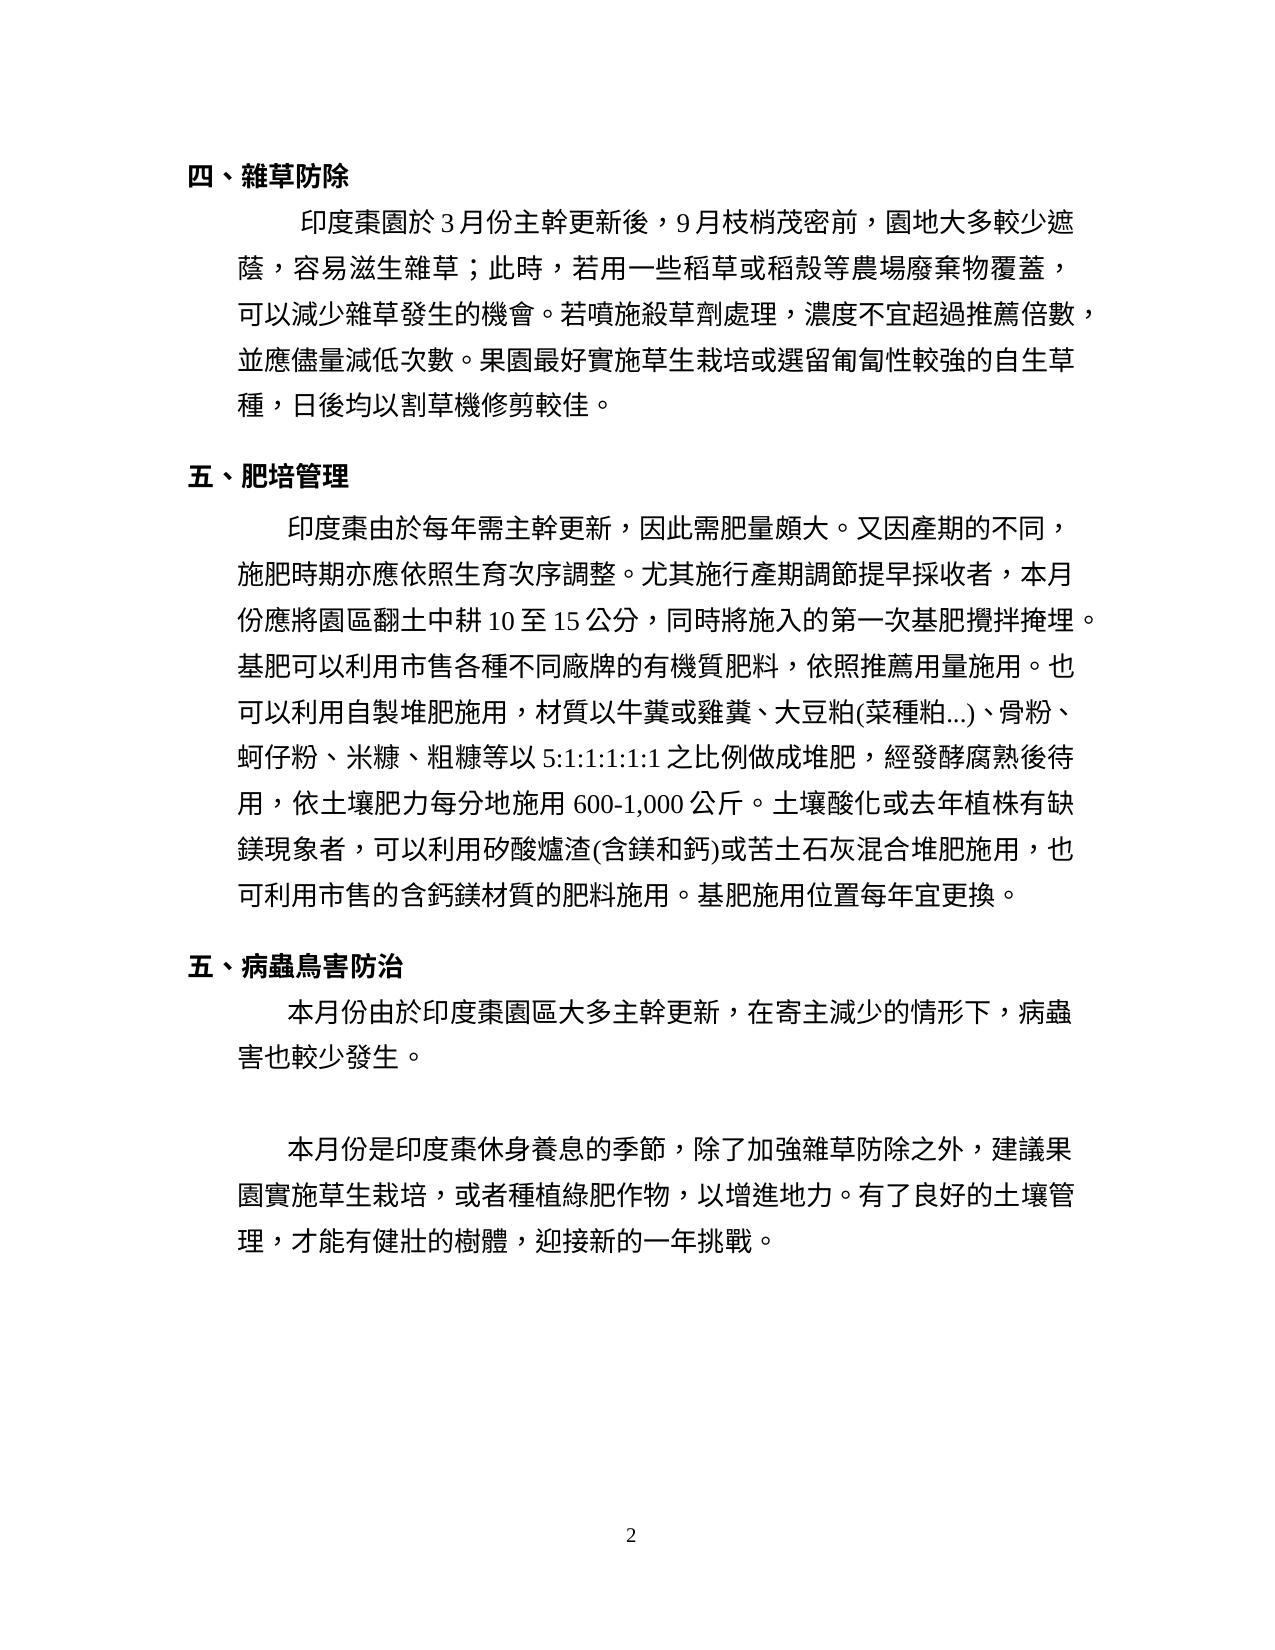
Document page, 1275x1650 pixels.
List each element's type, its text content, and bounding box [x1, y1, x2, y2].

text 印度棗由於每年需主幹更新，因此需肥量頗大。又因產期的不同，施肥時期亦應依照生育次序調整。尤其施行產期調節提早採收者，本月份應將園區翻土中耕10至15公分，同時將施入的第一次基肥攪拌掩埋。基肥可以利用市售各種不同廠牌的有機質肥料，依照推薦用量施用。也可以利用自製堆肥施用，材質以牛糞或雞糞、大豆粕(菜種粕...)、骨粉、蚵仔粉、米糠、粗糠等以5:1:1:1:1:1之比例做成堆肥，經發酵腐熟後待用，依土壤肥力每分地施用600-1,000公斤。土壤酸化或去年植株有缺鎂現象者，可以利用矽酸爐渣(含鎂和鈣)或苦土石灰混合堆肥施用，也可利用市售的含鈣鎂材質的肥料施用。基肥施用位置每年宜更換。 [237, 502, 1075, 914]
text 印度棗園於3月份主幹更新後，9月枝梢茂密前，園地大多較少遮蔭，容易滋生雜草；此時，若用一些稻草或稻殼等農場廢棄物覆蓋，可以減少雜草發生的機會。若噴施殺草劑處理，濃度不宜超過推薦倍數，並應儘量減低次數。果園最好實施草生栽培或選留匍匐性較強的自生草種，日後均以割草機修剪較佳。 [237, 196, 1075, 425]
text 四、雜草防除 [187, 150, 1075, 196]
text 五、肥培管理 [187, 450, 1075, 496]
text 本月份由於印度棗園區大多主幹更新，在寄主減少的情形下，病蟲害也較少發生。 [237, 985, 1075, 1077]
text 本月份是印度棗休身養息的季節，除了加強雜草防除之外，建議果園實施草生栽培，或者種植綠肥作物，以增進地力。有了良好的土壤管理，才能有健壯的樹體，迎接新的一年挑戰。 [237, 1123, 1075, 1260]
text 五、病蟲鳥害防治 [187, 939, 1075, 985]
